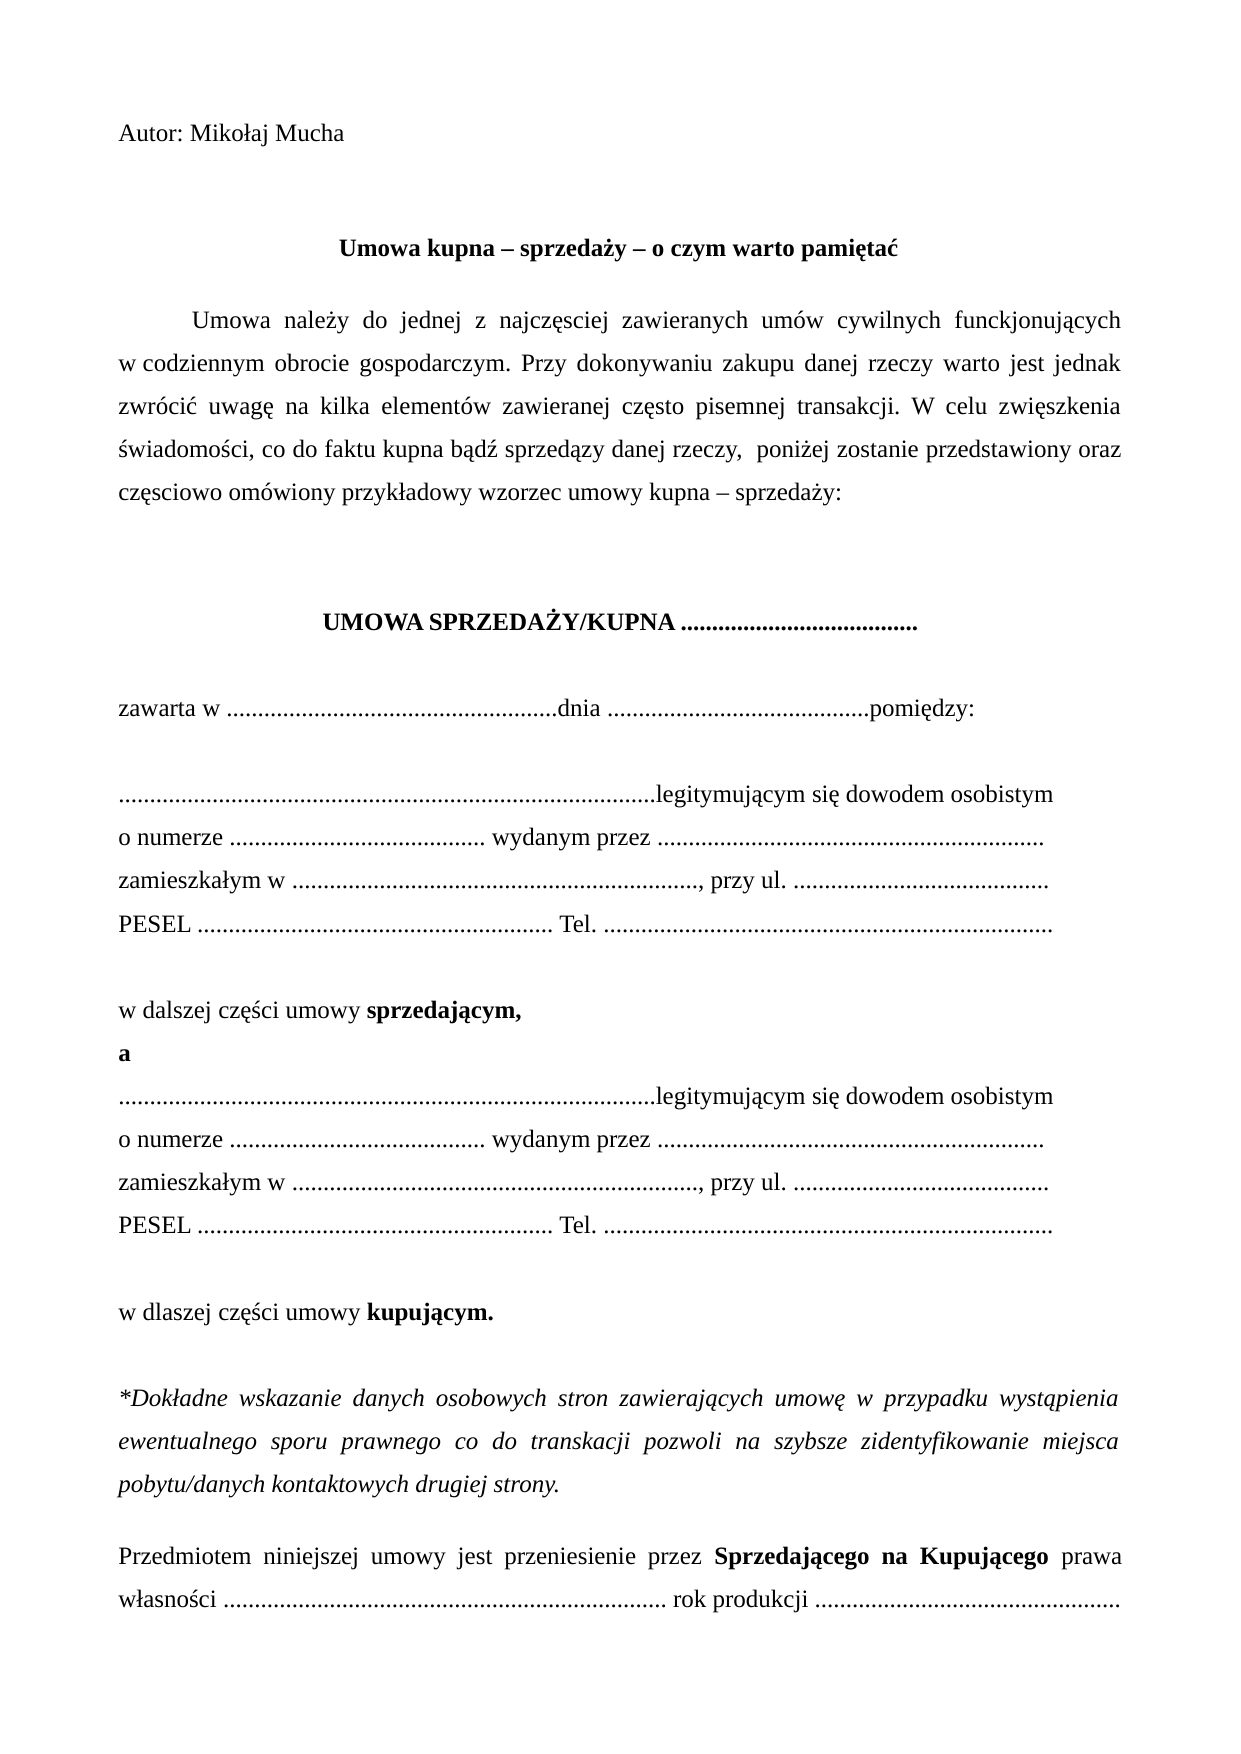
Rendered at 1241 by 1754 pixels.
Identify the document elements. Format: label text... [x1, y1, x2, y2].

text w dlaszej części umowy kupującym. [118, 1297, 1122, 1326]
text a [118, 1038, 1122, 1067]
text o numerze ......................................... wydanym przez .............................................................. [118, 822, 1122, 851]
text UMOWA SPRZEDAŻY/KUPNA ...................................... [118, 607, 1122, 636]
text PESEL ......................................................... Tel. ........................................................................ [118, 909, 1122, 937]
text Umowa należy do jednej z najczęsciej zawieranych umów cywilnych funckjonujących w codziennym obrocie gospodarczym. Przy dokonywaniu zakupu danej rzeczy warto jest jednak zwrócić uwagę na kilka elementów zawieranej często pisemnej transakcji. W celu zwięszkenia świadomości, co do faktu kupna bądź sprzedązy danej rzeczy, poniżej zostanie przedstawiony oraz częsciowo omówiony przykładowy wzorzec umowy kupna – sprzedaży: [118, 305, 1122, 506]
text Autor: Mikołaj Mucha [118, 118, 1122, 147]
text w dalszej części umowy sprzedającym, [118, 995, 1122, 1024]
text zamieszkałym w ................................................................., przy ul. ......................................... [118, 1167, 1122, 1196]
text o numerze ......................................... wydanym przez .............................................................. [118, 1124, 1122, 1153]
text Przedmiotem niniejszej umowy jest przeniesienie przez Sprzedającego na Kupującego prawa własności ....................................................................... rok produkcji ................................................. [118, 1541, 1122, 1613]
text zawarta w .....................................................dnia ..........................................pomiędzy: [118, 693, 1122, 722]
text ......................................................................................legitymującym się dowodem osobistym [118, 1081, 1122, 1110]
text *Dokładne wskazanie danych osobowych stron zawierających umowę w przypadku wystąpienia ewentualnego sporu prawnego co do transkacji pozwoli na szybsze zidentyfikowanie miejsca pobytu/danych kontaktowych drugiej strony. [118, 1383, 1122, 1498]
text PESEL ......................................................... Tel. ........................................................................ [118, 1211, 1122, 1239]
text Umowa kupna – sprzedaży – o czym warto pamiętać [118, 233, 1122, 262]
text zamieszkałym w ................................................................., przy ul. ......................................... [118, 866, 1122, 894]
text ......................................................................................legitymującym się dowodem osobistym [118, 779, 1122, 808]
